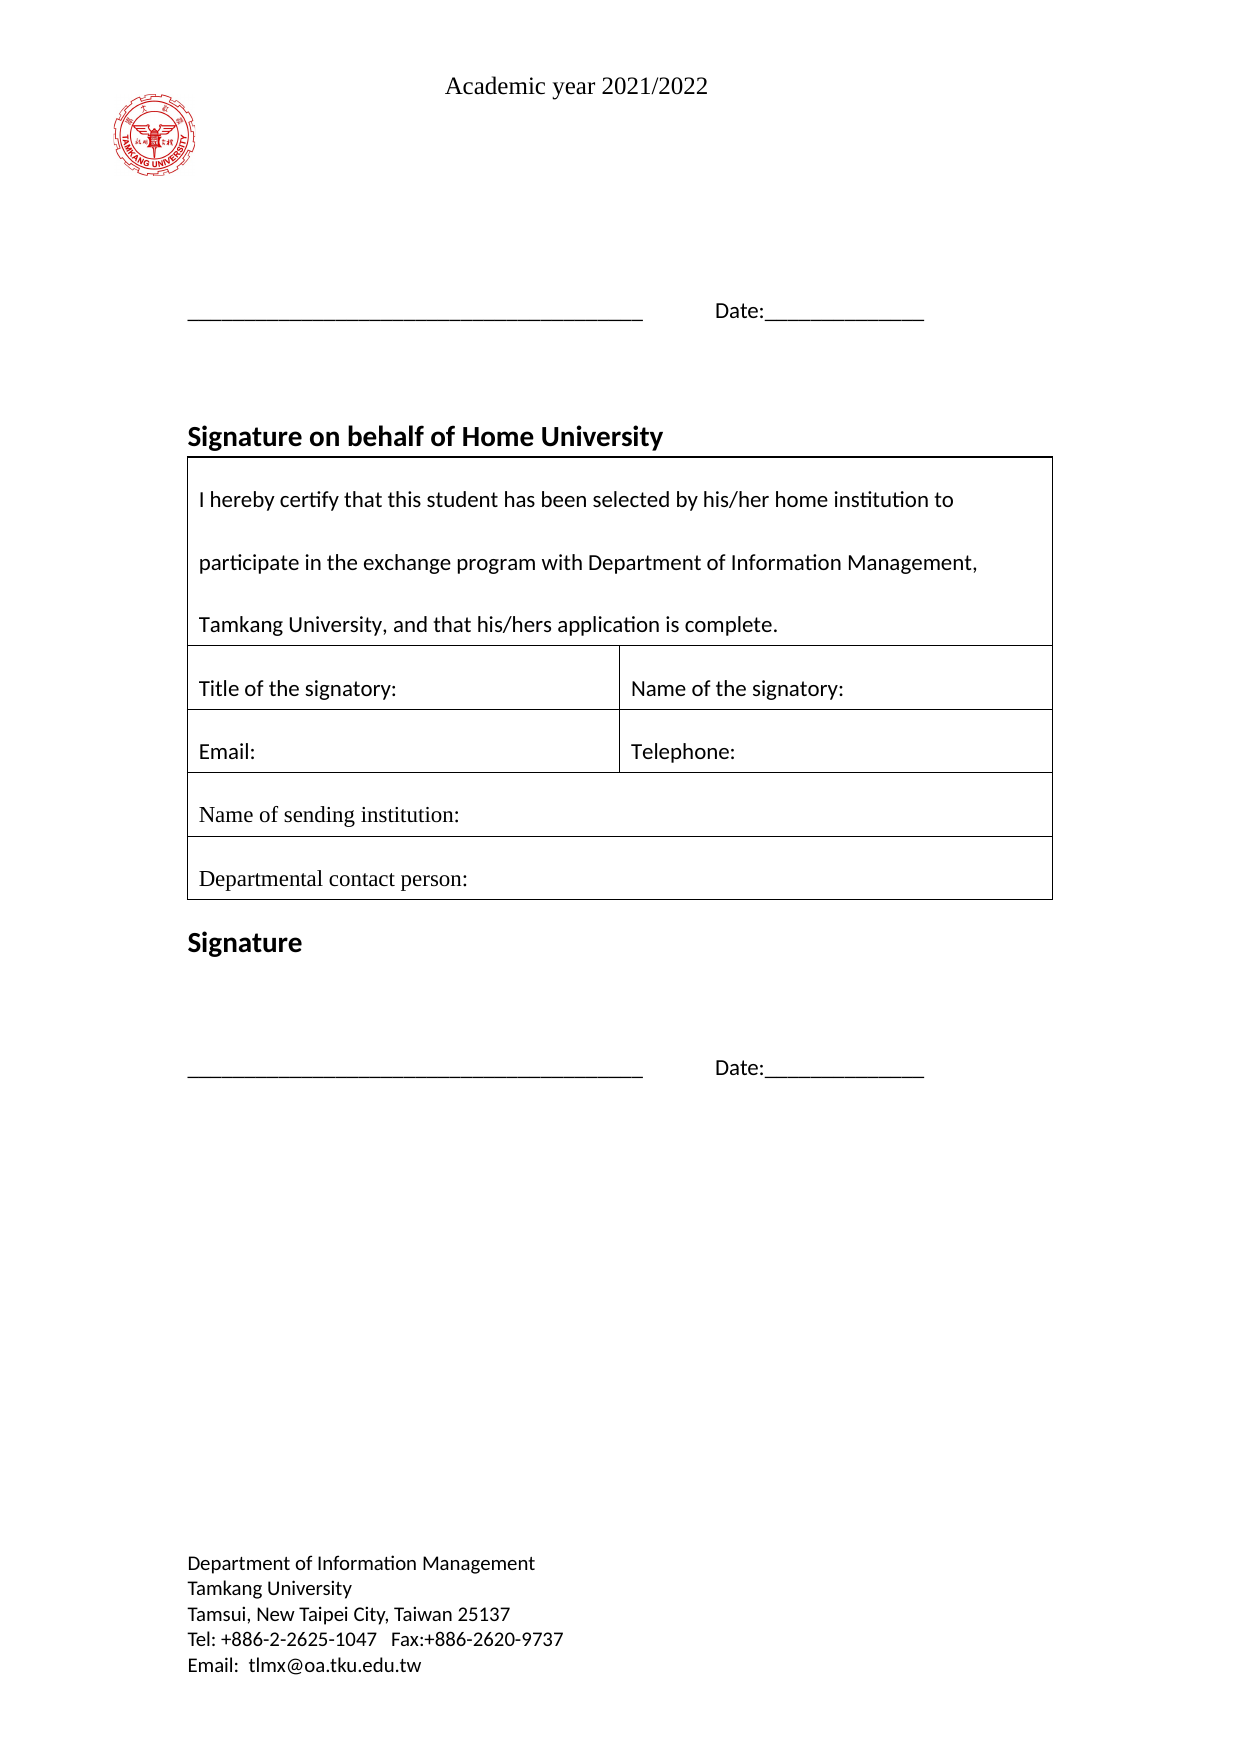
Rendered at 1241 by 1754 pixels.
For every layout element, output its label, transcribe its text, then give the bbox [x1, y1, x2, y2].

table_cell Telephone: [620, 710, 1052, 772]
text ________________________________________ Date:______________ [187, 269, 1053, 331]
text Signature [187, 900, 1053, 963]
text Signature on behalf of Home University [187, 394, 1053, 456]
table_cell Departmental contact person: [188, 837, 1052, 899]
table_cell Title of the signatory: [188, 646, 619, 708]
table_cell Name of the signatory: [620, 646, 1052, 708]
table_cell Name of sending institution: [188, 773, 1052, 836]
text ________________________________________ Date:______________ [187, 1025, 1053, 1088]
table_header I hereby certify that this student has been selected by his/her home institution to participate in the exchange program with Department of Information Management, Tamkang University, and that his/hers application is complete. [188, 458, 1052, 645]
table_cell Email: [188, 710, 619, 772]
